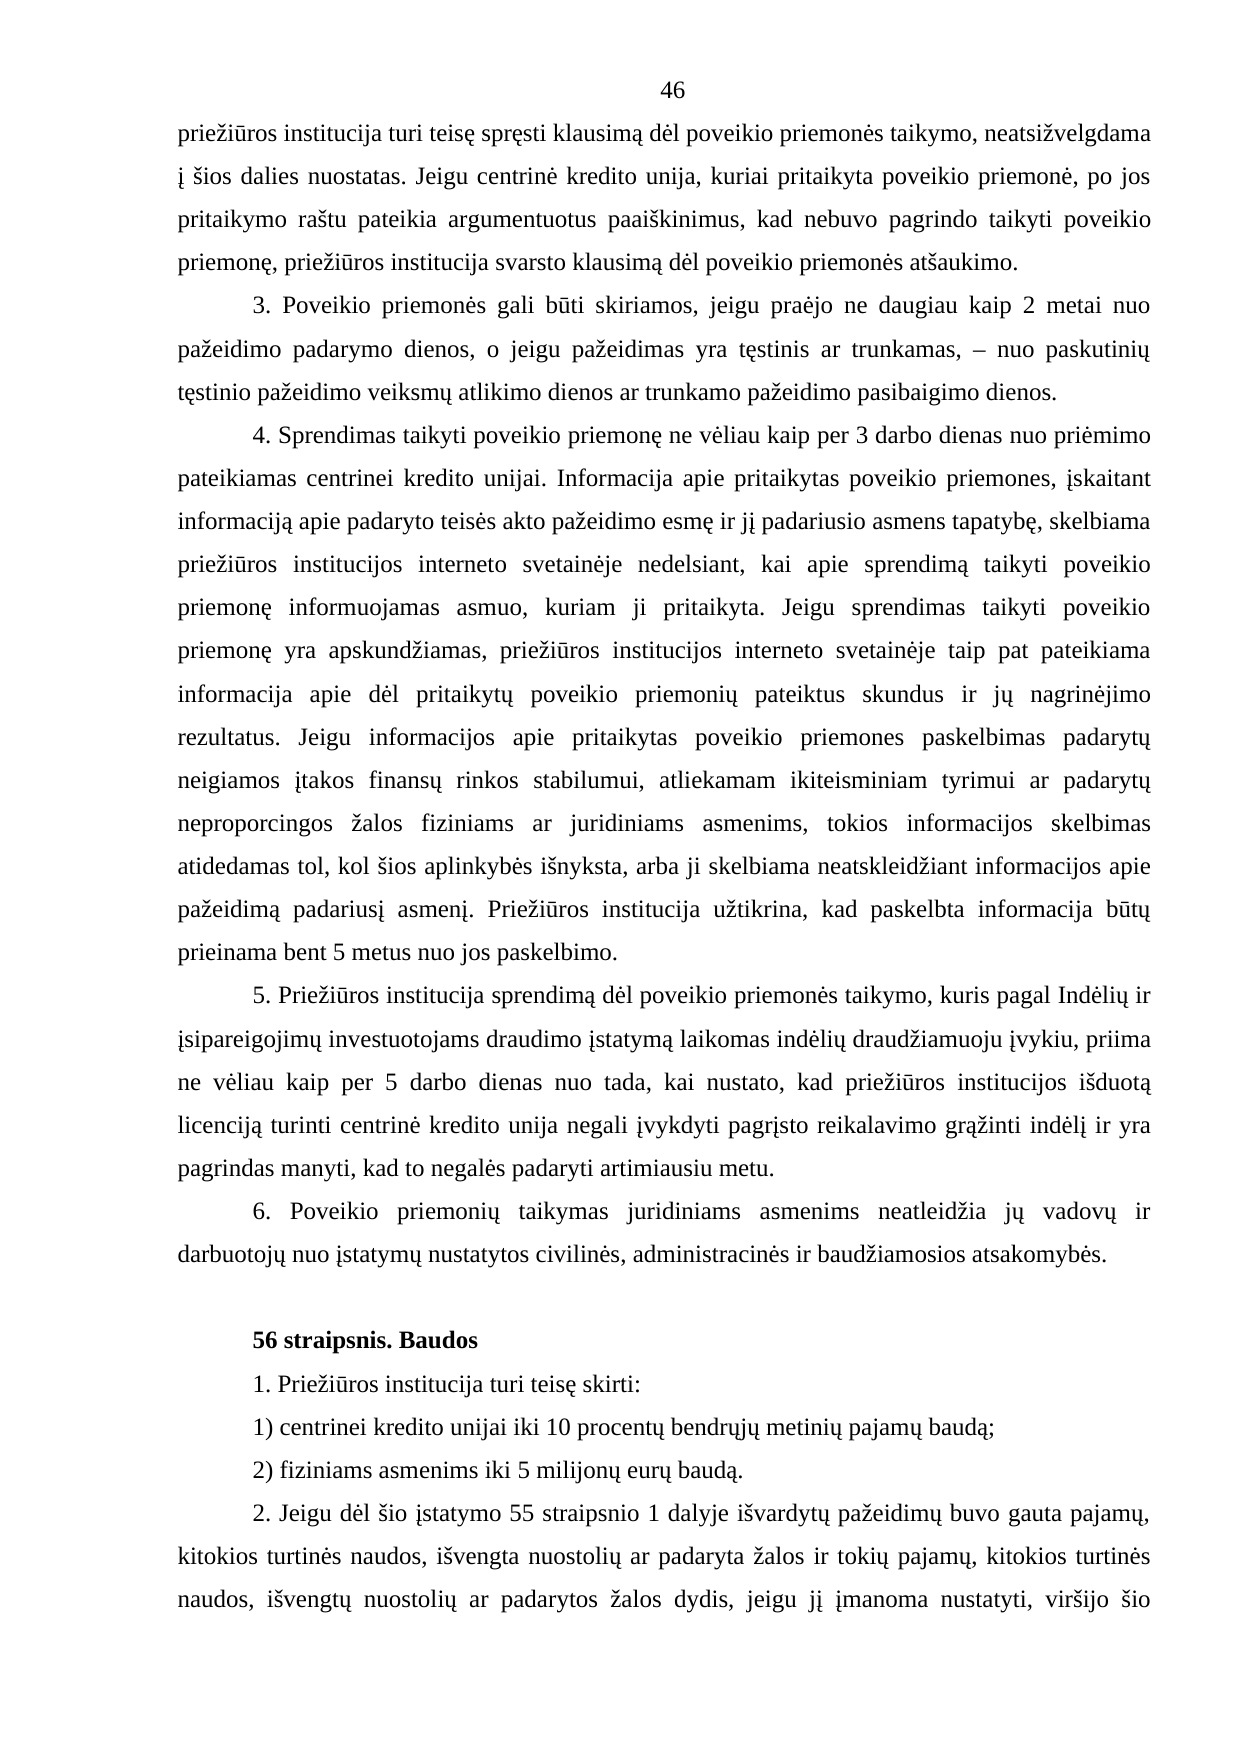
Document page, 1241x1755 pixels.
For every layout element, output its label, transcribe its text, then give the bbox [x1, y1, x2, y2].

text 5. Priežiūros institucija sprendimą dėl poveikio priemonės taikymo, kuris pagal Indėlių ir įsipareigojimų investuotojams draudimo įstatymą laikomas indėlių draudžiamuoju įvykiu, priima ne vėliau kaip per 5 darbo dienas nuo tada, kai nustato, kad priežiūros institucijos išduotą licenciją turinti centrinė kredito unija negali įvykdyti pagrįsto reikalavimo grąžinti indėlį ir yra pagrindas manyti, kad to negalės padaryti artimiausiu metu. [177, 981, 1152, 1182]
text 1) centrinei kredito unijai iki 10 procentų bendrųjų metinių pajamų baudą; [177, 1412, 1152, 1441]
text 56 straipsnis. Baudos [177, 1326, 1152, 1354]
text 6. Poveikio priemonių taikymas juridiniams asmenims neatleidžia jų vadovų ir darbuotojų nuo įstatymų nustatytos civilinės, administracinės ir baudžiamosios atsakomybės. [177, 1196, 1152, 1268]
text 1. Priežiūros institucija turi teisę skirti: [177, 1369, 1152, 1397]
text 2. Jeigu dėl šio įstatymo 55 straipsnio 1 dalyje išvardytų pažeidimų buvo gauta pajamų, kitokios turtinės naudos, išvengta nuostolių ar padaryta žalos ir tokių pajamų, kitokios turtinės naudos, išvengtų nuostolių ar padarytos žalos dydis, jeigu jį įmanoma nustatyti, viršijo šio [177, 1498, 1152, 1613]
text 3. Poveikio priemonės gali būti skiriamos, jeigu praėjo ne daugiau kaip 2 metai nuo pažeidimo padarymo dienos, o jeigu pažeidimas yra tęstinis ar trunkamas, – nuo paskutinių tęstinio pažeidimo veiksmų atlikimo dienos ar trunkamo pažeidimo pasibaigimo dienos. [177, 291, 1152, 406]
text 4. Sprendimas taikyti poveikio priemonę ne vėliau kaip per 3 darbo dienas nuo priėmimo pateikiamas centrinei kredito unijai. Informacija apie pritaikytas poveikio priemones, įskaitant informaciją apie padaryto teisės akto pažeidimo esmę ir jį padariusio asmens tapatybę, skelbiama priežiūros institucijos interneto svetainėje nedelsiant, kai apie sprendimą taikyti poveikio priemonę informuojamas asmuo, kuriam ji pritaikyta. Jeigu sprendimas taikyti poveikio priemonę yra apskundžiamas, priežiūros institucijos interneto svetainėje taip pat pateikiama informacija apie dėl pritaikytų poveikio priemonių pateiktus skundus ir jų nagrinėjimo rezultatus. Jeigu informacijos apie pritaikytas poveikio priemones paskelbimas padarytų neigiamos įtakos finansų rinkos stabilumui, atliekamam ikiteisminiam tyrimui ar padarytų neproporcingos žalos fiziniams ar juridiniams asmenims, tokios informacijos skelbimas atidedamas tol, kol šios aplinkybės išnyksta, arba ji skelbiama neatskleidžiant informacijos apie pažeidimą padariusį asmenį. Priežiūros institucija užtikrina, kad paskelbta informacija būtų prieinama bent 5 metus nuo jos paskelbimo. [177, 420, 1152, 966]
text 2) fiziniams asmenims iki 5 milijonų eurų baudą. [177, 1455, 1152, 1484]
text priežiūros institucija turi teisę spręsti klausimą dėl poveikio priemonės taikymo, neatsižvelgdama į šios dalies nuostatas. Jeigu centrinė kredito unija, kuriai pritaikyta poveikio priemonė, po jos pritaikymo raštu pateikia argumentuotus paaiškinimus, kad nebuvo pagrindo taikyti poveikio priemonę, priežiūros institucija svarsto klausimą dėl poveikio priemonės atšaukimo. [177, 118, 1152, 276]
